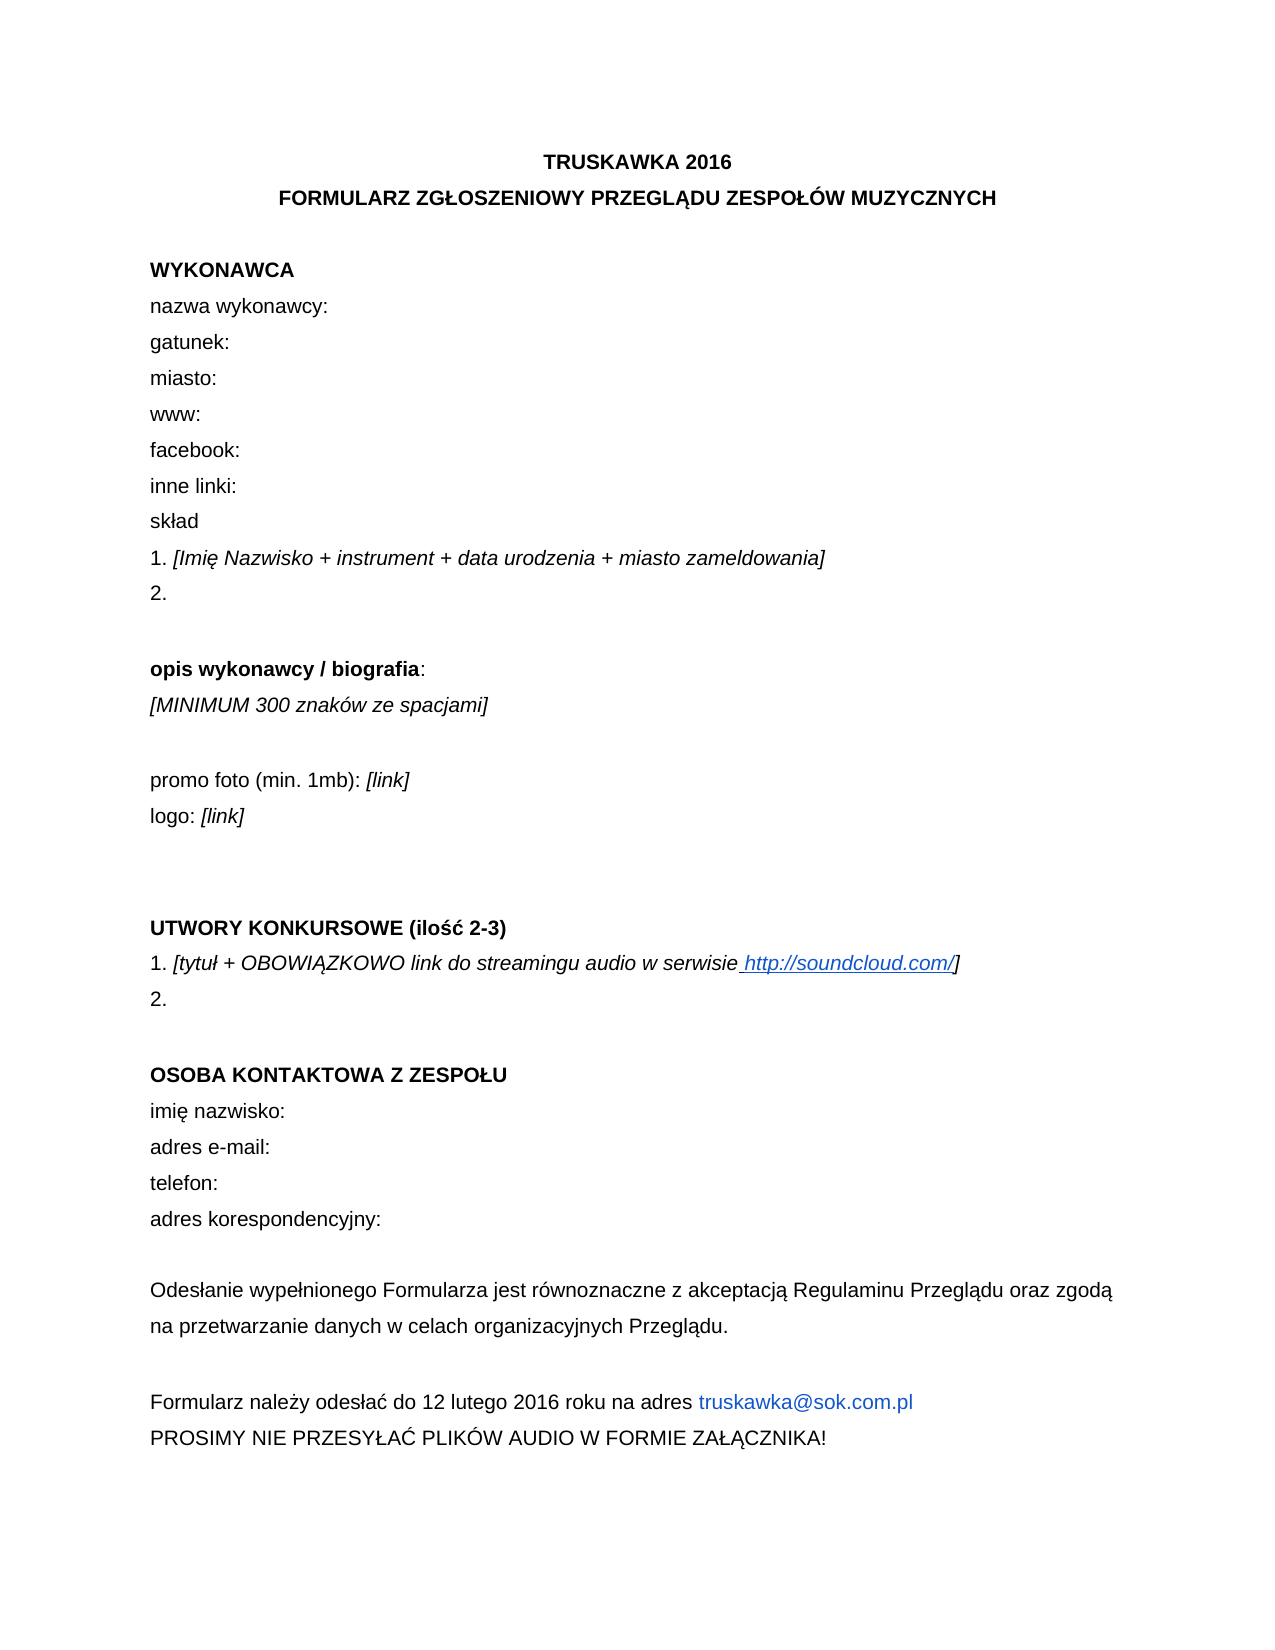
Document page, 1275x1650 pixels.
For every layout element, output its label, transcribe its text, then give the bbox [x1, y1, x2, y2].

text adres korespondencyjny: [150, 1206, 1125, 1230]
text miasto: [150, 366, 1125, 389]
text promo foto (min. 1mb): [link] [150, 768, 1125, 792]
text imię nazwisko: [150, 1098, 1125, 1122]
text 2. [150, 987, 1125, 1011]
text adres e-mail: [150, 1134, 1125, 1158]
text nazwa wykonawcy: [150, 294, 1125, 318]
text TRUSKAWKA 2016 [150, 150, 1125, 174]
text FORMULARZ ZGŁOSZENIOWY PRZEGLĄDU ZESPOŁÓW MUZYCZNYCH [150, 186, 1125, 210]
text Formularz należy odesłać do 12 lutego 2016 roku na adres truskawka@sok.com.pl [150, 1389, 1125, 1413]
text 1. [tytuł + OBOWIĄZKOWO link do streamingu audio w serwisie http://soundcloud.com/] [150, 951, 1125, 975]
text skład [150, 509, 1125, 533]
text Odesłanie wypełnionego Formularza jest równoznaczne z akceptacją Regulaminu Przeglądu oraz zgodą na przetwarzanie danych w celach organizacyjnych Przeglądu. [150, 1278, 1125, 1338]
text facebook: [150, 437, 1125, 461]
text 1. [Imię Nazwisko + instrument + data urodzenia + miasto zameldowania] [150, 545, 1125, 569]
text [MINIMUM 300 znaków ze spacjami] [150, 693, 1125, 717]
text 2. [150, 581, 1125, 605]
text UTWORY KONKURSOWE (ilość 2-3) [150, 915, 1125, 939]
text gatunek: [150, 330, 1125, 354]
text inne linki: [150, 473, 1125, 497]
text logo: [link] [150, 804, 1125, 828]
text PROSIMY NIE PRZESYŁAĆ PLIKÓW AUDIO W FORMIE ZAŁĄCZNIKA! [150, 1426, 1125, 1449]
text telefon: [150, 1170, 1125, 1194]
text WYKONAWCA [150, 258, 1125, 282]
text opis wykonawcy / biografia: [150, 657, 1125, 681]
text www: [150, 402, 1125, 426]
text OSOBA KONTAKTOWA Z ZESPOŁU [150, 1063, 1125, 1087]
